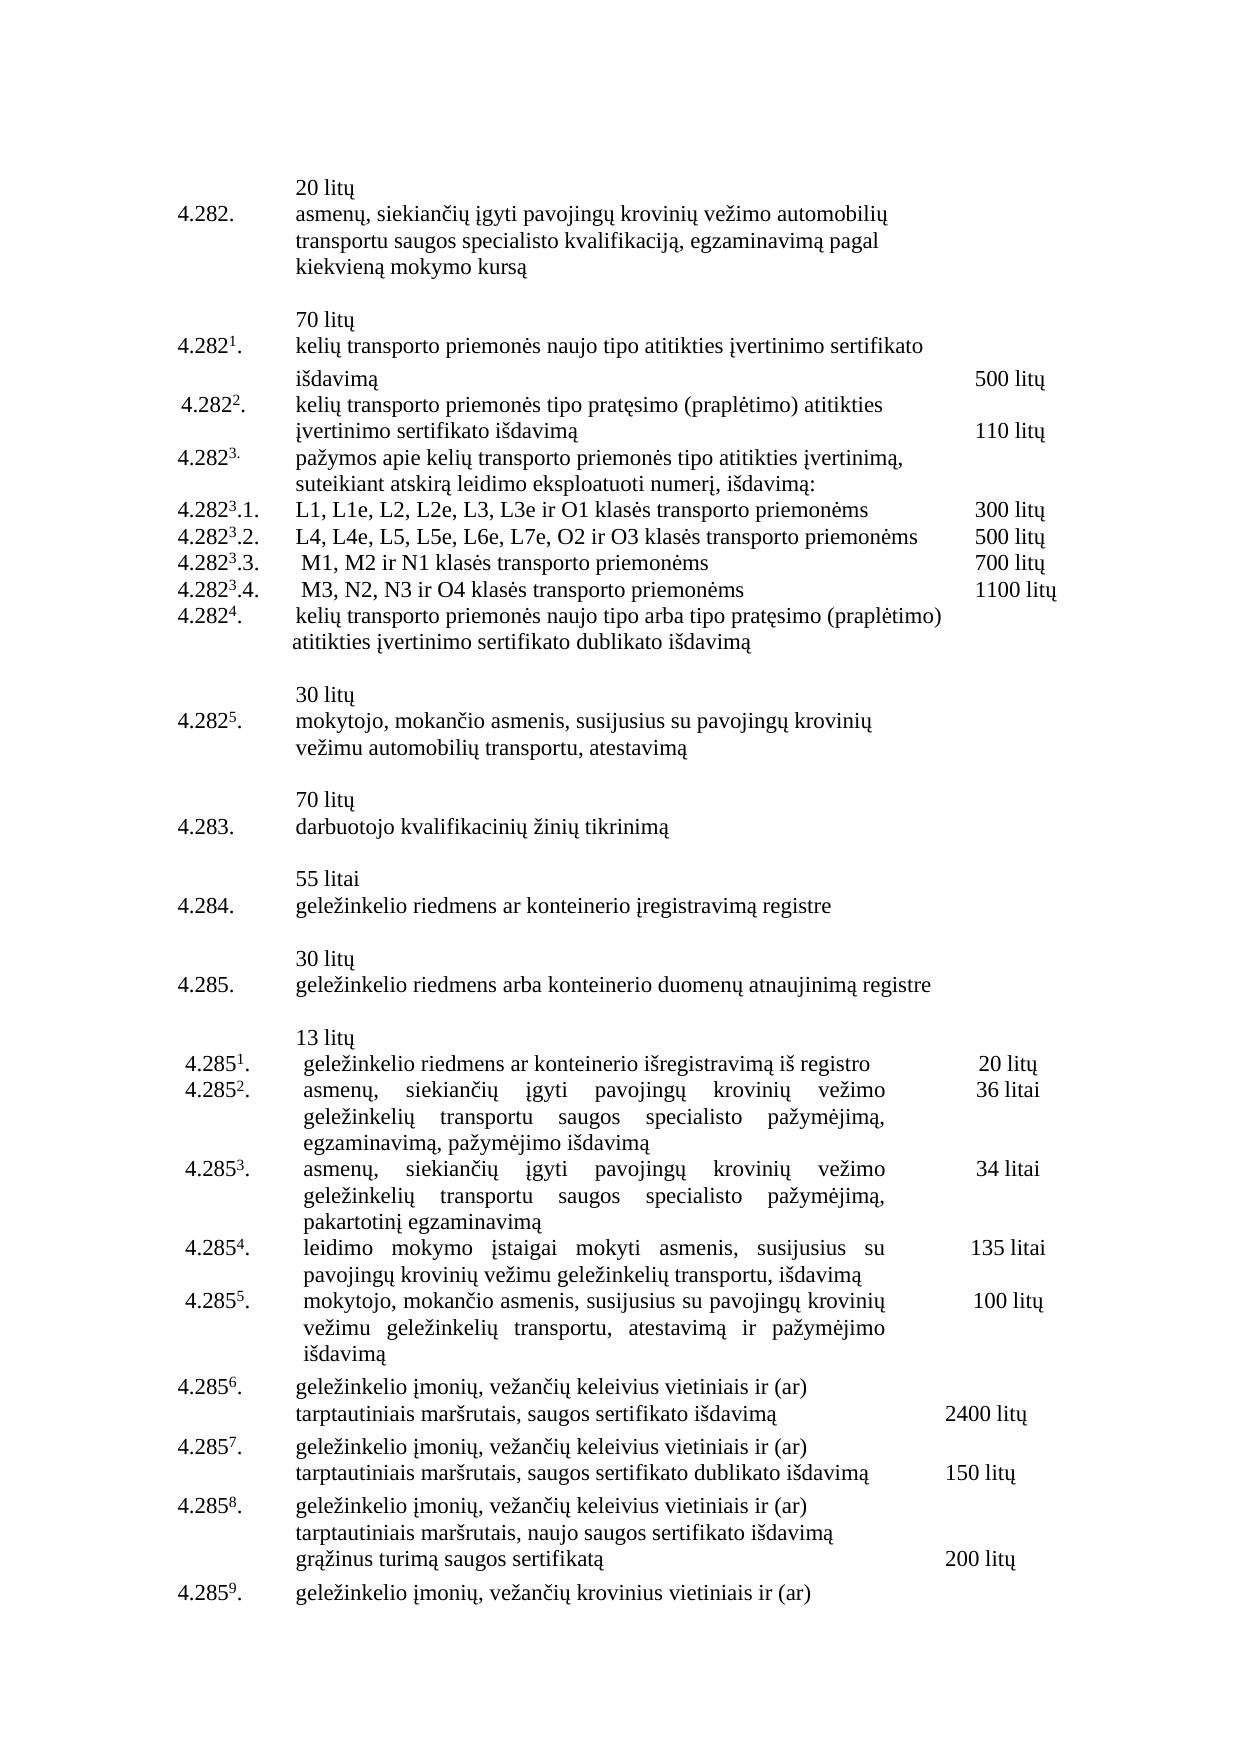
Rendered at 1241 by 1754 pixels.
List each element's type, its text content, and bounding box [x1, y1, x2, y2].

table_header 4.2851. [174, 1050, 292, 1076]
text 4.285. geležinkelio riedmens arba konteinerio duomenų atnaujinimą registre 13 litų [177, 971, 945, 1050]
text 4.2824. kelių transporto priemonės naujo tipo arba tipo pratęsimo (praplėtimo) [177, 602, 1122, 628]
table_cell 36 litai [897, 1076, 1119, 1155]
text 4.2859. geležinkelio įmonių, vežančių krovinius vietiniais ir (ar) [177, 1572, 1122, 1605]
text tarptautiniais maršrutais, saugos sertifikato išdavimą 2400 litų [252, 1399, 1122, 1426]
table_cell 34 litai [897, 1155, 1119, 1234]
text atitikties įvertinimo sertifikato dublikato išdavimą 30 litų [292, 628, 945, 707]
text 4.2823.1. L1, L1e, L2, L2e, L3, L3e ir O1 klasės transporto priemonėms 300 litų [177, 497, 1240, 523]
table_header 20 litų [897, 1050, 1119, 1076]
text 4.2858. geležinkelio įmonių, vežančių keleivius vietiniais ir (ar) [177, 1486, 1122, 1519]
text 4.2821. kelių transporto priemonės naujo tipo atitikties įvertinimo sertifikato [177, 332, 1122, 358]
text 4.2822. kelių transporto priemonės tipo pratęsimo (praplėtimo) atitikties [181, 391, 1122, 417]
text 4.2856. geležinkelio įmonių, vežančių keleivius vietiniais ir (ar) [177, 1366, 1122, 1399]
text išdavimą 500 litų [181, 365, 1122, 391]
table_cell mokytojo, mokančio asmenis, susijusius su pavojingų krovinių vežimu geležinkelių transportu, atestavimą ir pažymėjimo išdavimą [292, 1287, 897, 1366]
table_cell 4.2855. [174, 1287, 292, 1366]
text suteikiant atskirą leidimo eksploatuoti numerį, išdavimą: [177, 470, 974, 497]
text 4.2825. mokytojo, mokančio asmenis, susijusius su pavojingų krovinių vežimu automobilių transportu, atestavimą 70 litų [177, 707, 945, 813]
text 4.283. darbuotojo kvalifikacinių žinių tikrinimą 55 litai [177, 813, 945, 892]
table_cell 4.2852. [174, 1076, 292, 1155]
text 4.2823.2. L4, L4e, L5, L5e, L6e, L7e, O2 ir O3 klasės transporto priemonėms 500 litų [177, 523, 1137, 549]
table_cell 4.2854. [174, 1235, 292, 1287]
text grąžinus turimą saugos sertifikatą 200 litų [177, 1545, 1122, 1572]
table_cell 135 litai [897, 1235, 1119, 1287]
text 4.2823.4. M3, N2, N3 ir O4 klasės transporto priemonėms 1100 litų [177, 576, 1122, 602]
text 4.284. geležinkelio riedmens ar konteinerio įregistravimą registre 30 litų [177, 892, 945, 971]
table_cell 100 litų [897, 1287, 1119, 1366]
text tarptautiniais maršrutais, saugos sertifikato dublikato išdavimą 150 litų [252, 1459, 1122, 1486]
table_cell 4.2853. [174, 1155, 292, 1234]
table_header geležinkelio riedmens ar konteinerio išregistravimą iš registro [292, 1050, 897, 1076]
text 4.2823. pažymos apie kelių transporto priemonės tipo atitikties įvertinimą, [177, 444, 974, 470]
table_cell asmenų, siekiančių įgyti pavojingų krovinių vežimo geležinkelių transportu saugos specialisto pažymėjimą, egzaminavimą, pažymėjimo išdavimą [292, 1076, 897, 1155]
text 4.2857. geležinkelio įmonių, vežančių keleivius vietiniais ir (ar) [177, 1426, 1122, 1459]
text 20 litų [177, 148, 945, 200]
table_cell asmenų, siekiančių įgyti pavojingų krovinių vežimo geležinkelių transportu saugos specialisto pažymėjimą, pakartotinį egzaminavimą [292, 1155, 897, 1234]
text tarptautiniais maršrutais, naujo saugos sertifikato išdavimą [177, 1519, 1122, 1545]
text 4.282. asmenų, siekiančių įgyti pavojingų krovinių vežimo automobilių transportu saugos specialisto kvalifikaciją, egzaminavimą pagal kiekvieną mokymo kursą 70 litų [177, 200, 945, 332]
table_cell leidimo mokymo įstaigai mokyti asmenis, susijusius su pavojingų krovinių vežimu geležinkelių transportu, išdavimą [292, 1235, 897, 1287]
text įvertinimo sertifikato išdavimą 110 litų [108, 417, 1240, 444]
text 4.2823.3. M1, M2 ir N1 klasės transporto priemonėms 700 litų [177, 549, 1226, 576]
